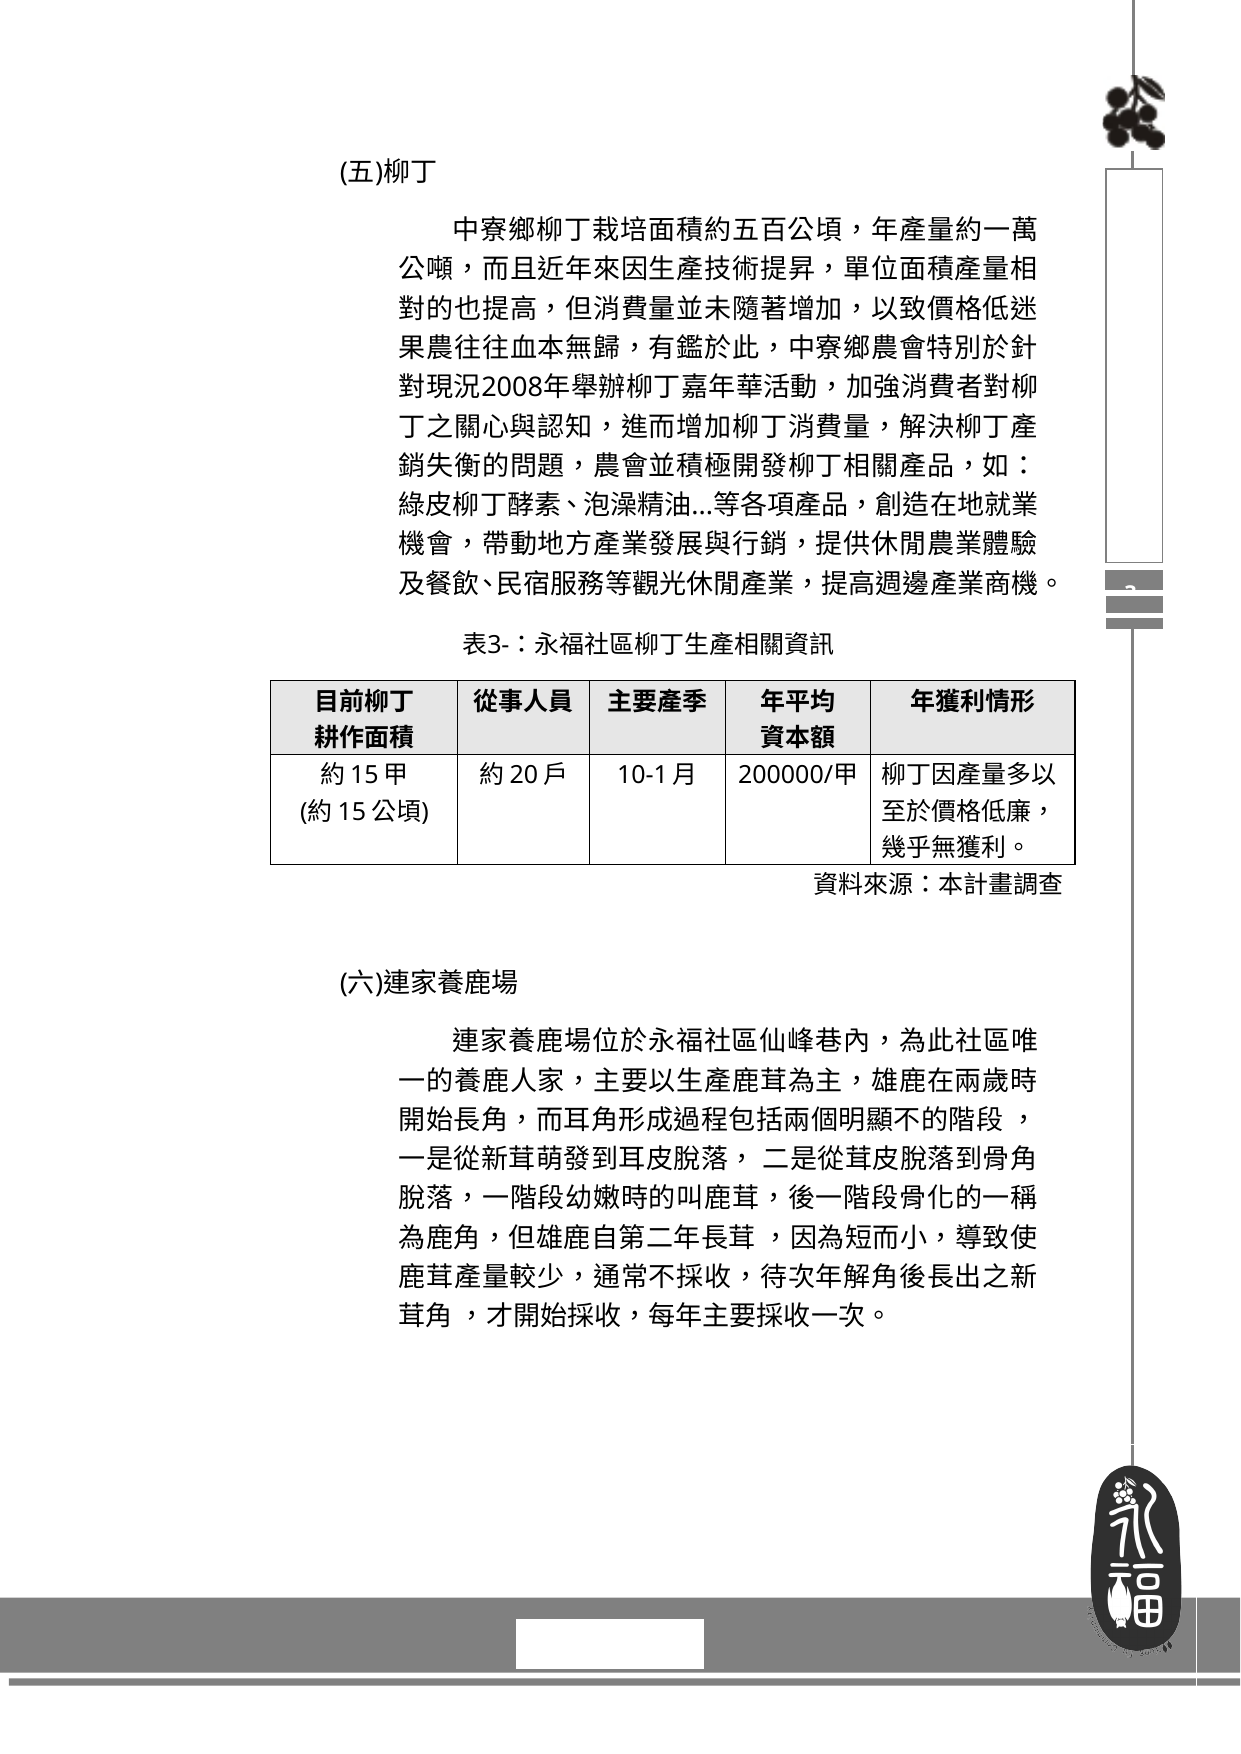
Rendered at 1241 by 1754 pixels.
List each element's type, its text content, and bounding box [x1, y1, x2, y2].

text (六)連家養鹿場 [202, 961, 1038, 1001]
table_cell 200000/甲 [726, 755, 870, 863]
text 表3-：永福社區柳丁生產相關資訊 [233, 620, 1063, 661]
table_header 年獲利情形 [871, 681, 1074, 754]
text 連家養鹿場位於永福社區仙峰巷內，為此社區唯一的養鹿人家，主要以生產鹿茸為主，雄鹿在兩歲時開始長角，而耳角形成過程包括兩個明顯不的階段 ，一是從新茸萌發到耳皮脫落， 二是從茸皮脫落到骨角脫落，一階段幼嫩時的叫鹿茸，後一階段骨化的一稱為鹿角，但雄鹿自第二年長茸 ，因為短而小，導致使鹿茸產量較少，通常不採收，待次年解角後長出之新茸角 ，才開始採收，每年主要採收一次。 [398, 1019, 1038, 1333]
text 中寮鄉柳丁栽培面積約五百公頃，年產量約一萬公噸，而且近年來因生產技術提昇，單位面積產量相對的也提高，但消費量並未隨著增加，以致價格低迷，果農往往血本無歸，有鑑於此，中寮鄉農會特別於針對現況2008年舉辦柳丁嘉年華活動，加強消費者對柳丁之關心與認知，進而增加柳丁消費量，解決柳丁產銷失衡的問題，農會並積極開發柳丁相關產品，如：綠皮柳丁酵素、泡澡精油...等各項產品，創造在地就業機會，帶動地方產業發展與行銷，提供休閒農業體驗及餐飲、民宿服務等觀光休閒產業，提高週邊產業商機。 [398, 208, 1038, 601]
table_cell 柳丁因產量多以至於價格低廉，幾乎無獲利。 [871, 755, 1074, 863]
picture [1102, 75, 1165, 150]
table_header 從事人員 [458, 681, 589, 754]
text 資料來源：本計畫調查 [177, 864, 1063, 901]
table_cell 約20戶 [458, 755, 589, 863]
table_header 主要產季 [590, 681, 725, 754]
text (五)柳丁 [202, 150, 1038, 189]
table_header 年平均 資本額 [726, 681, 870, 754]
table_cell 10-1月 [590, 755, 725, 863]
table_cell 約15甲 (約15公頃) [271, 755, 457, 863]
table_header 目前柳丁 耕作面積 [271, 681, 457, 754]
